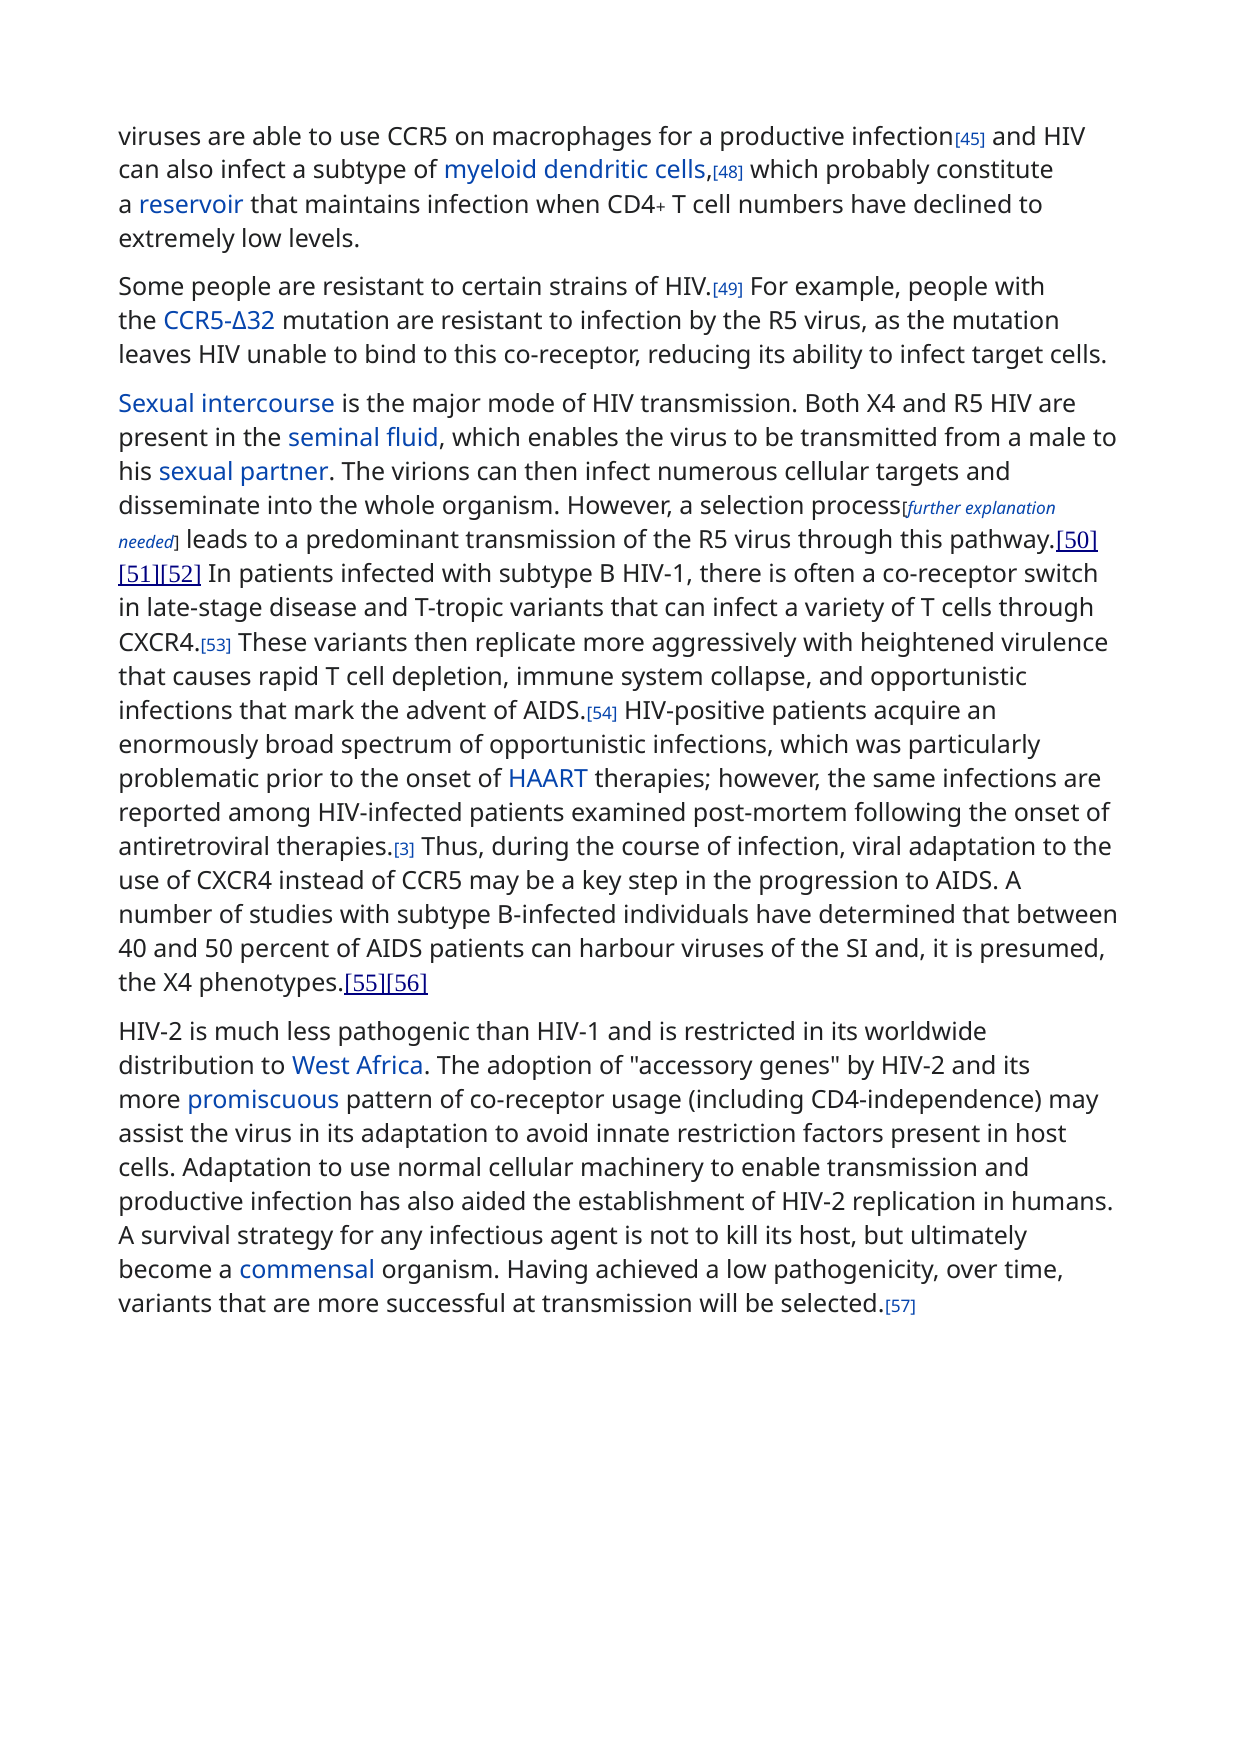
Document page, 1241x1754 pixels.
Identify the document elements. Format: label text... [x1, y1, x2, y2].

text Sexual intercourse is the major mode of HIV transmission. Both X4 and R5 HIV are present in the seminal fluid, which enables the virus to be transmitted from a male to his sexual partner. The virions can then infect numerous cellular targets and disseminate into the whole organism. However, a selection process[further explanation needed] leads to a predominant transmission of the R5 virus through this pathway.[50][51][52] In patients infected with subtype B HIV-1, there is often a co-receptor switch in late-stage disease and T-tropic variants that can infect a variety of T cells through CXCR4.[53] These variants then replicate more aggressively with heightened virulence that causes rapid T cell depletion, immune system collapse, and opportunistic infections that mark the advent of AIDS.[54] HIV-positive patients acquire an enormously broad spectrum of opportunistic infections, which was particularly problematic prior to the onset of HAART therapies; however, the same infections are reported among HIV-infected patients examined post-mortem following the onset of antiretroviral therapies.[3] Thus, during the course of infection, viral adaptation to the use of CXCR4 instead of CCR5 may be a key step in the progression to AIDS. A number of studies with subtype B-infected individuals have determined that between 40 and 50 percent of AIDS patients can harbour viruses of the SI and, it is presumed, the X4 phenotypes.[55][56] [118, 386, 1122, 999]
text HIV-2 is much less pathogenic than HIV-1 and is restricted in its worldwide distribution to West Africa. The adoption of "accessory genes" by HIV-2 and its more promiscuous pattern of co-receptor usage (including CD4-independence) may assist the virus in its adaptation to avoid innate restriction factors present in host cells. Adaptation to use normal cellular machinery to enable transmission and productive infection has also aided the establishment of HIV-2 replication in humans. A survival strategy for any infectious agent is not to kill its host, but ultimately become a commensal organism. Having achieved a low pathogenicity, over time, variants that are more successful at transmission will be selected.[57] [118, 1013, 1122, 1320]
text viruses are able to use CCR5 on macrophages for a productive infection[45] and HIV can also infect a subtype of myeloid dendritic cells,[48] which probably constitute a reservoir that maintains infection when CD4+ T cell numbers have declined to extremely low levels. [118, 118, 1122, 254]
text Some people are resistant to certain strains of HIV.[49] For example, people with the CCR5-Δ32 mutation are resistant to infection by the R5 virus, as the mutation leaves HIV unable to bind to this co-receptor, reducing its ability to infect target cells. [118, 269, 1122, 371]
